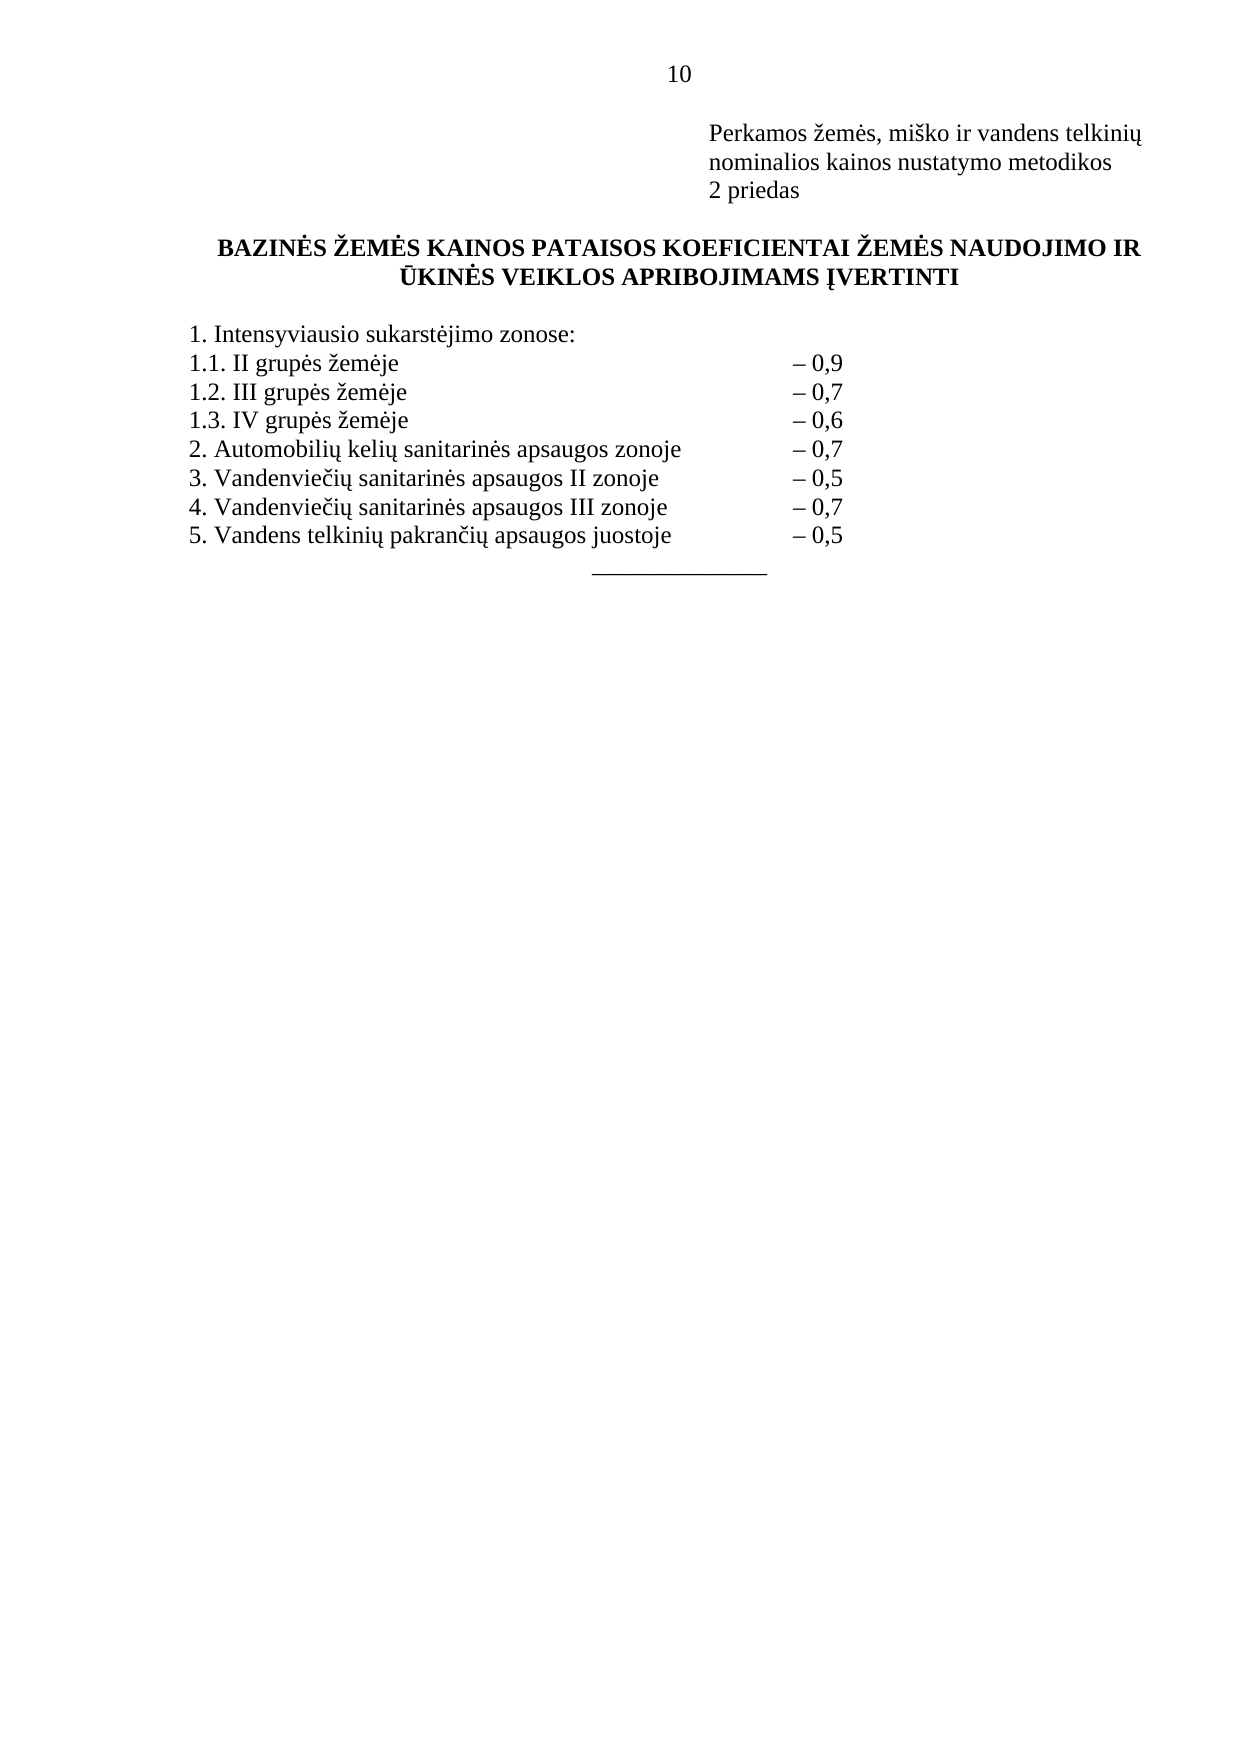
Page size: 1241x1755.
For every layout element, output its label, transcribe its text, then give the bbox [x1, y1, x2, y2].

table_cell 3. Vandenviečių sanitarinės apsaugos II zonoje [177, 463, 782, 492]
table_header 1. Intensyviausio sukarstėjimo zonose: [177, 319, 782, 348]
table_header [782, 319, 1181, 348]
text ______________ [177, 549, 1181, 578]
table_cell 1.1. II grupės žemėje [177, 348, 782, 377]
table_cell – 0,6 [782, 406, 1181, 434]
text 2 priedas [177, 176, 1181, 204]
table_cell 1.3. IV grupės žemėje [177, 406, 782, 434]
table_cell 4. Vandenviečių sanitarinės apsaugos III zonoje [177, 492, 782, 521]
table_cell – 0,7 [782, 492, 1181, 521]
table_cell – 0,7 [782, 434, 1181, 463]
table_cell – 0,9 [782, 348, 1181, 377]
table_cell – 0,5 [782, 463, 1181, 492]
table_cell – 0,5 [782, 521, 1181, 549]
text Bazinės žemės kainos pataisos koeficientai žemės naudojimo ir ūkinės veiklos apribojimams įvertinti [177, 233, 1181, 291]
table_cell 5. Vandens telkinių pakrančių apsaugos juostoje [177, 521, 782, 549]
table_cell 2. Automobilių kelių sanitarinės apsaugos zonoje [177, 434, 782, 463]
text Perkamos žemės, miško ir vandens telkinių [709, 118, 1181, 147]
text nominalios kainos nustatymo metodikos [177, 147, 1181, 176]
table_cell – 0,7 [782, 377, 1181, 406]
table_cell 1.2. III grupės žemėje [177, 377, 782, 406]
